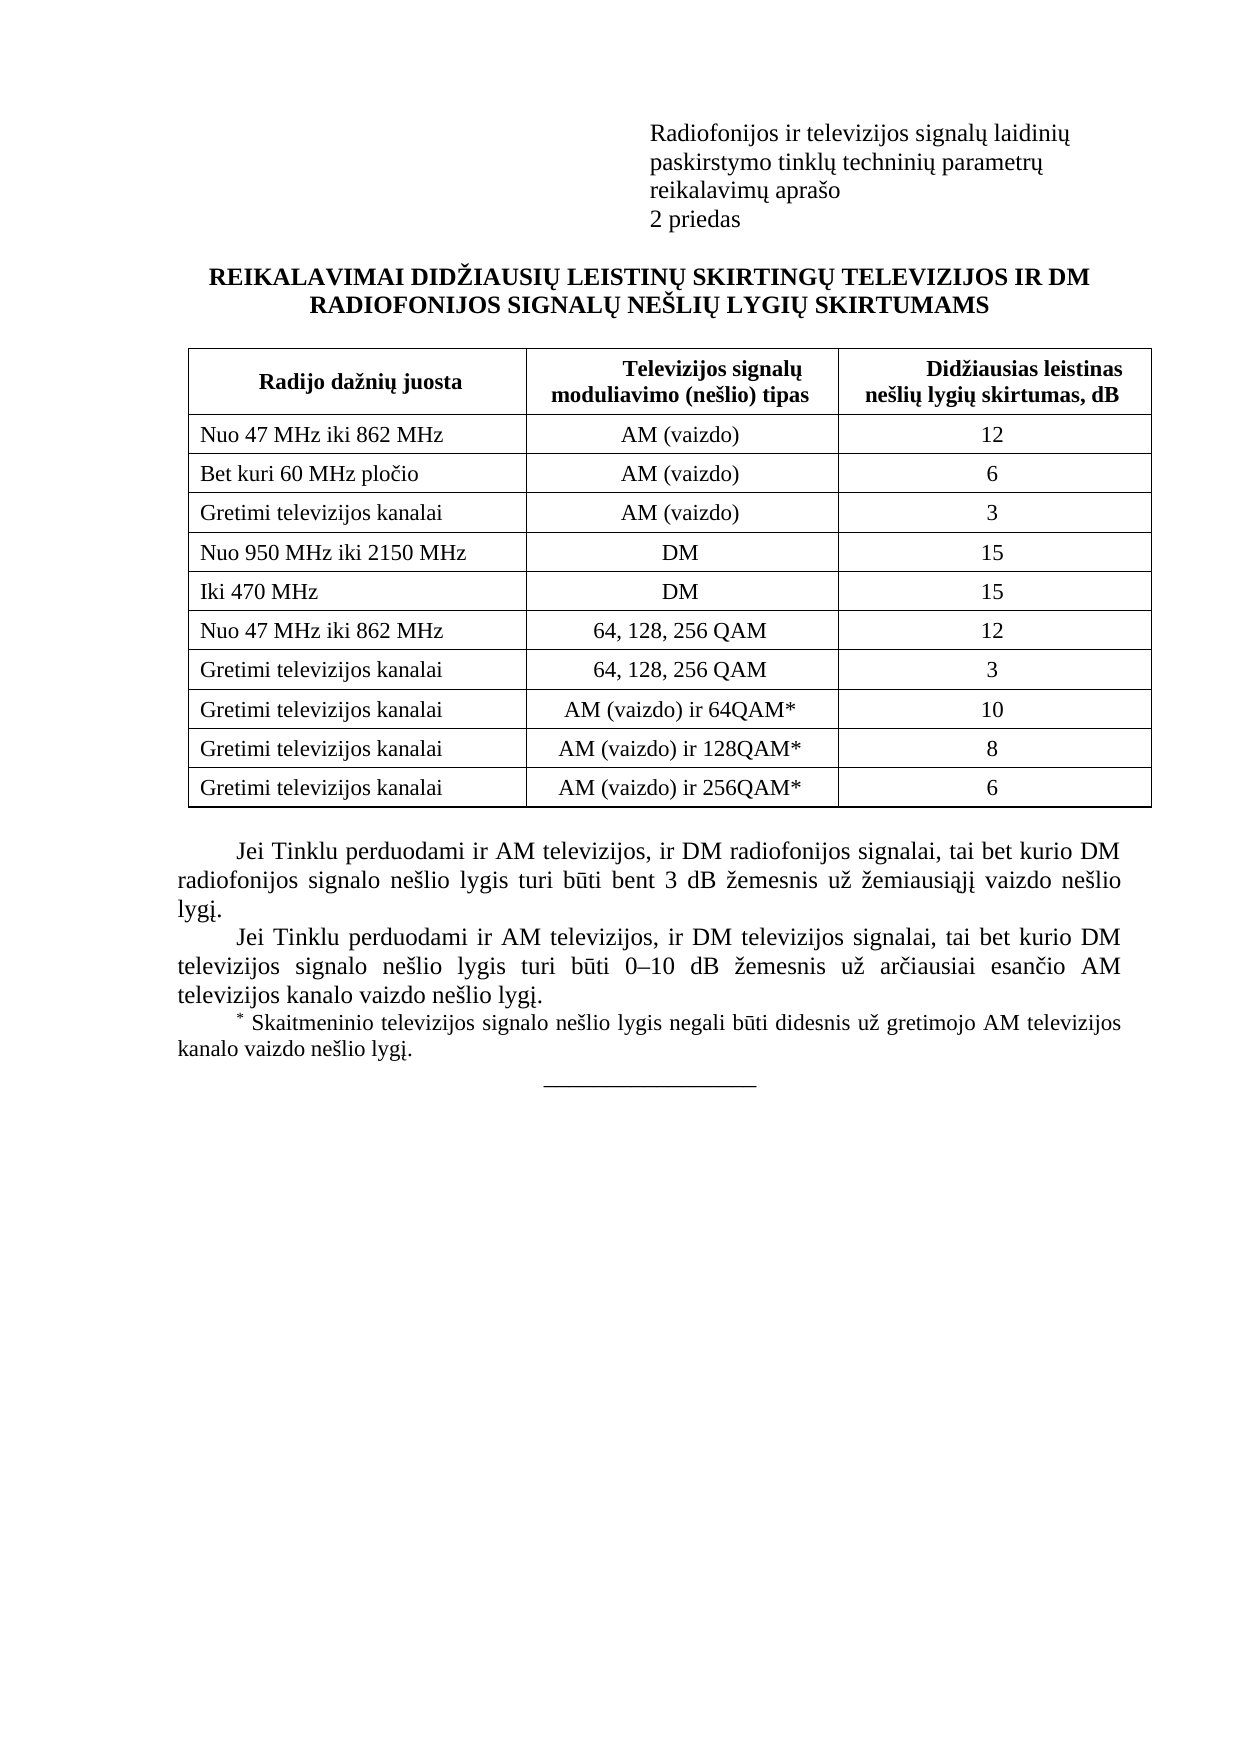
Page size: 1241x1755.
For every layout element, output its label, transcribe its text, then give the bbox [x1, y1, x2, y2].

text * Skaitmeninio televizijos signalo nešlio lygis negali būti didesnis už gretimojo AM televizijos kanalo vaizdo nešlio lygį. [177, 1009, 1122, 1061]
table_cell 8 [839, 729, 1151, 767]
table_cell 64, 128, 256 QAM [527, 611, 838, 649]
table_cell DM [527, 533, 838, 571]
text Jei Tinklu perduodami ir AM televizijos, ir DM radiofonijos signalai, tai bet kurio DM radiofonijos signalo nešlio lygis turi būti bent 3 dB žemesnis už žemiausiąjį vaizdo nešlio lygį. [177, 836, 1122, 922]
table_header Didžiausias leistinas nešlių lygių skirtumas, dB [839, 349, 1151, 414]
table_cell AM (vaizdo) [527, 454, 838, 492]
table_cell AM (vaizdo) ir 128QAM* [527, 729, 838, 767]
text reikalavimų aprašo [649, 176, 1122, 204]
table_cell Nuo 950 MHz iki 2150 MHz [189, 533, 526, 571]
table_cell 10 [839, 690, 1151, 728]
table_cell 3 [839, 650, 1151, 689]
table_cell Iki 470 MHz [189, 572, 526, 610]
table_cell 12 [839, 415, 1151, 453]
table_header Televizijos signalų moduliavimo (nešlio) tipas [527, 349, 838, 414]
table_cell AM (vaizdo) [527, 493, 838, 532]
text 2 priedas [649, 204, 1122, 233]
table_cell 15 [839, 572, 1151, 610]
table_cell DM [527, 572, 838, 610]
table_cell AM (vaizdo) ir 256QAM* [527, 768, 838, 806]
table_cell 6 [839, 768, 1151, 806]
text paskirstymo tinklų techninių parametrų [649, 147, 1122, 176]
table_cell Gretimi televizijos kanalai [189, 729, 526, 767]
table_cell 64, 128, 256 QAM [527, 650, 838, 689]
table_cell 6 [839, 454, 1151, 492]
table_cell 12 [839, 611, 1151, 649]
table_cell Gretimi televizijos kanalai [189, 690, 526, 728]
text Jei Tinklu perduodami ir AM televizijos, ir DM televizijos signalai, tai bet kurio DM televizijos signalo nešlio lygis turi būti 0–10 dB žemesnis už arčiausiai esančio AM televizijos kanalo vaizdo nešlio lygį. [177, 922, 1122, 1009]
table_cell Nuo 47 MHz iki 862 MHz [189, 611, 526, 649]
table_cell Gretimi televizijos kanalai [189, 650, 526, 689]
text _________________ [177, 1061, 1122, 1090]
table_cell Gretimi televizijos kanalai [189, 768, 526, 806]
table_cell 3 [839, 493, 1151, 532]
table_cell AM (vaizdo) ir 64QAM* [527, 690, 838, 728]
table_cell 15 [839, 533, 1151, 571]
table_cell Bet kuri 60 MHz pločio [189, 454, 526, 492]
text REIKALAVIMAI Didžiausių leistinų skirtingų TELEVIZIJOS ir DM RADIOFONIJOS SIGNALŲ nešlių lygių skirtumAMS [177, 262, 1122, 319]
table_cell Nuo 47 MHz iki 862 MHz [189, 415, 526, 453]
table_cell AM (vaizdo) [527, 415, 838, 453]
table_header Radijo dažnių juosta [189, 349, 526, 414]
text Radiofonijos ir televizijos signalų laidinių [649, 118, 1122, 147]
table_cell Gretimi televizijos kanalai [189, 493, 526, 532]
